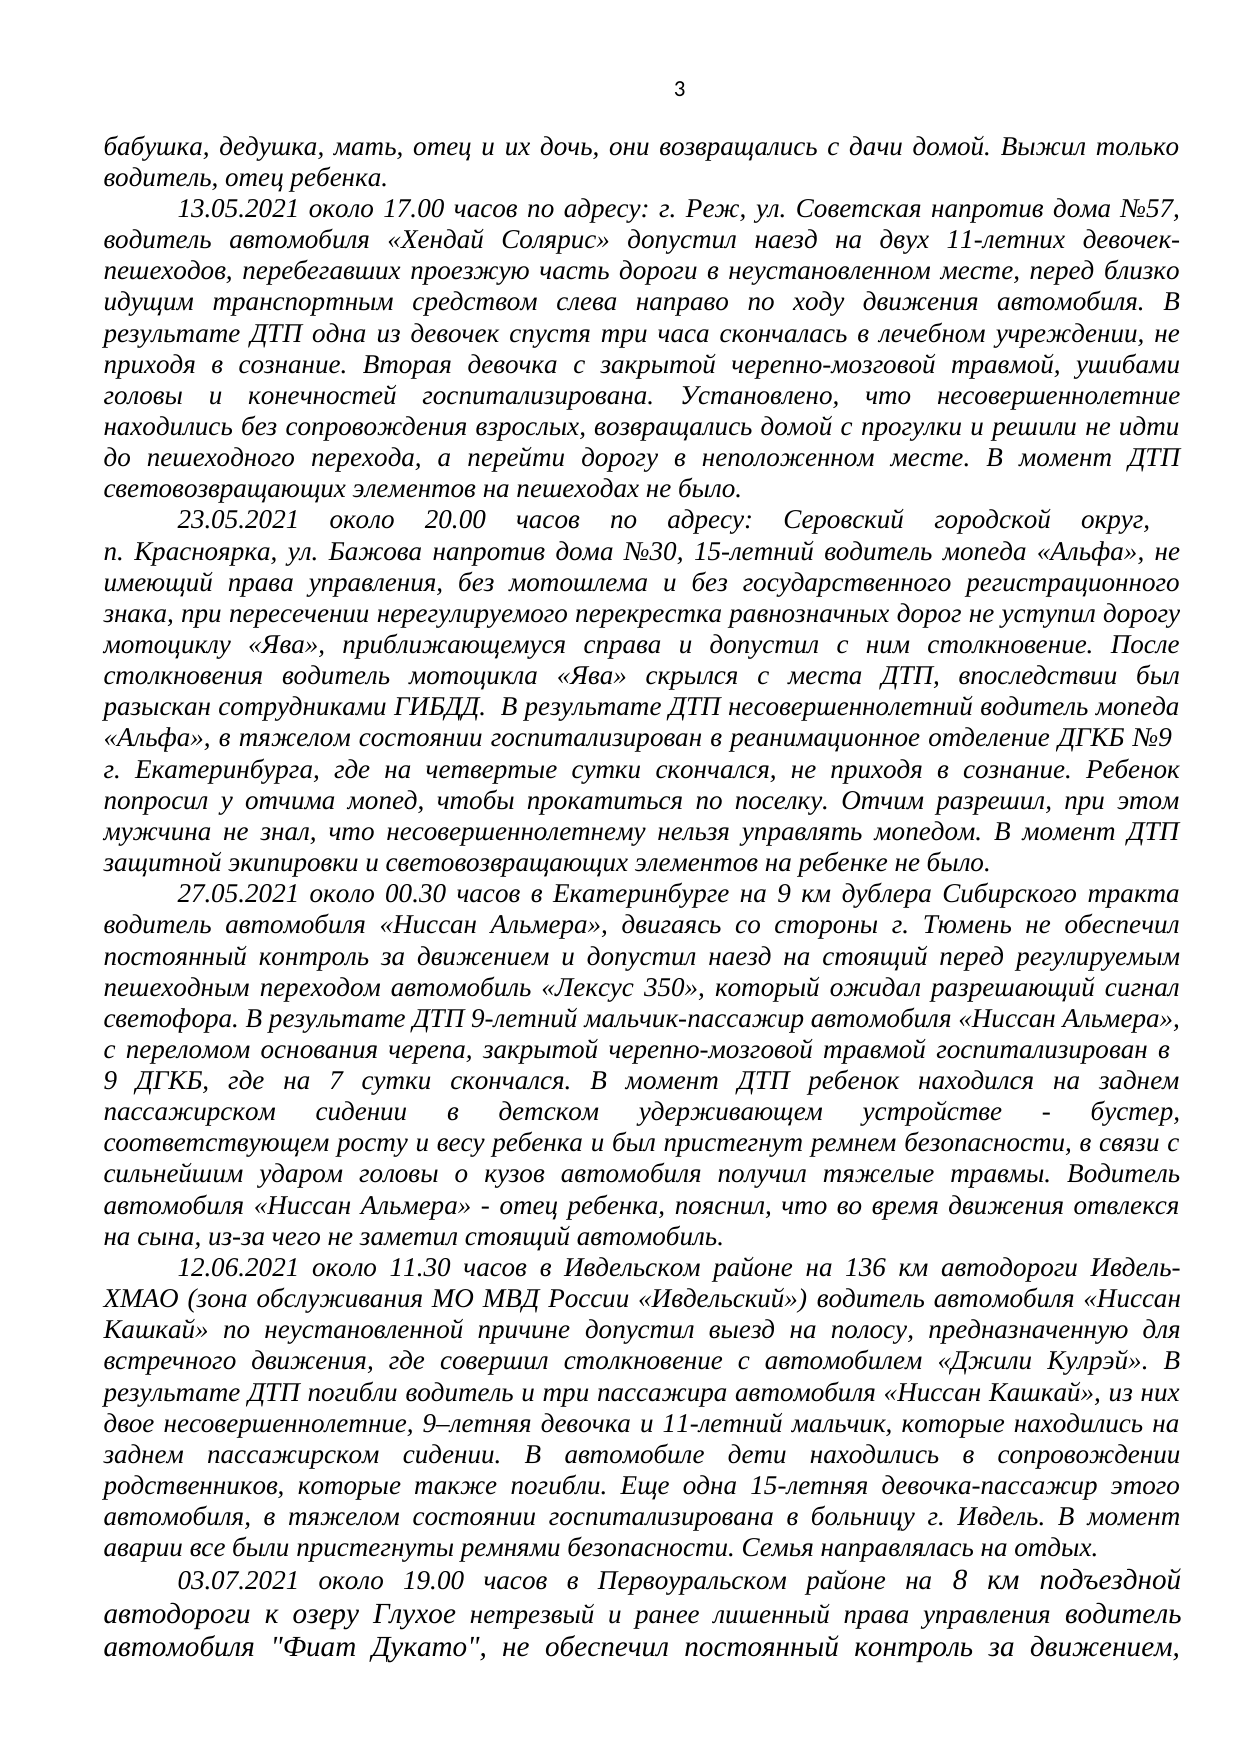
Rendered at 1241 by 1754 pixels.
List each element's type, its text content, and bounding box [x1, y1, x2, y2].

text 13.05.2021 около 17.00 часов по адресу: г. Реж, ул. Советская напротив дома №57, водитель автомобиля «Хендай Солярис» допустил наезд на двух 11-летних девочек-пешеходов, перебегавших проезжую часть дороги в неустановленном месте, перед близко идущим транспортным средством слева направо по ходу движения автомобиля. В результате ДТП одна из девочек спустя три часа скончалась в лечебном учреждении, не приходя в сознание. Вторая девочка с закрытой черепно-мозговой травмой, ушибами головы и конечностей госпитализирована. Установлено, что несовершеннолетние находились без сопровождения взрослых, возвращались домой с прогулки и решили не идти до пешеходного перехода, а перейти дорогу в неположенном месте. В момент ДТП световозвращающих элементов на пешеходах не было. [103, 192, 1181, 503]
text 23.05.2021 около 20.00 часов по адресу: Серовский городской округ, п. Красноярка, ул. Бажова напротив дома №30, 15-летний водитель мопеда «Альфа», не имеющий права управления, без мотошлема и без государственного регистрационного знака, при пересечении нерегулируемого перекрестка равнозначных дорог не уступил дорогу мотоциклу «Ява», приближающемуся справа и допустил с ним столкновение. После столкновения водитель мотоцикла «Ява» скрылся с места ДТП, впоследствии был разыскан сотрудниками ГИБДД. В результате ДТП несовершеннолетний водитель мопеда «Альфа», в тяжелом состоянии госпитализирован в реанимационное отделение ДГКБ №9 г. Екатеринбурга, где на четвертые сутки скончался, не приходя в сознание. Ребенок попросил у отчима мопед, чтобы прокатиться по поселку. Отчим разрешил, при этом мужчина не знал, что несовершеннолетнему нельзя управлять мопедом. В момент ДТП защитной экипировки и световозвращающих элементов на ребенке не было. [103, 503, 1181, 877]
text 27.05.2021 около 00.30 часов в Екатеринбурге на 9 км дублера Сибирского тракта водитель автомобиля «Ниссан Альмера», двигаясь со стороны г. Тюмень не обеспечил постоянный контроль за движением и допустил наезд на стоящий перед регулируемым пешеходным переходом автомобиль «Лексус 350», который ожидал разрешающий сигнал светофора. В результате ДТП 9-летний мальчик-пассажир автомобиля «Ниссан Альмера», с переломом основания черепа, закрытой черепно-мозговой травмой госпитализирован в 9 ДГКБ, где на 7 сутки скончался. В момент ДТП ребенок находился на заднем пассажирском сидении в детском удерживающем устройстве - бустер, соответствующем росту и весу ребенка и был пристегнут ремнем безопасности, в связи с сильнейшим ударом головы о кузов автомобиля получил тяжелые травмы. Водитель автомобиля «Ниссан Альмера» - отец ребенка, пояснил, что во время движения отвлекся на сына, из-за чего не заметил стоящий автомобиль. [103, 877, 1181, 1251]
text 03.07.2021 около 19.00 часов в Первоуральском районе на 8 км подъездной автодороги к озеру Глухое нетрезвый и ранее лишенный права управления водитель автомобиля "Фиат Дукато", не обеспечил постоянный контроль за движением, [103, 1562, 1181, 1663]
text 12.06.2021 около 11.30 часов в Ивдельском районе на 136 км автодороги Ивдель-ХМАО (зона обслуживания МО МВД России «Ивдельский») водитель автомобиля «Ниссан Кашкай» по неустановленной причине допустил выезд на полосу, предназначенную для встречного движения, где совершил столкновение с автомобилем «Джили Кулрэй». В результате ДТП погибли водитель и три пассажира автомобиля «Ниссан Кашкай», из них двое несовершеннолетние, 9–летняя девочка и 11-летний мальчик, которые находились на заднем пассажирском сидении. В автомобиле дети находились в сопровождении родственников, которые также погибли. Еще одна 15-летняя девочка-пассажир этого автомобиля, в тяжелом состоянии госпитализирована в больницу г. Ивдель. В момент аварии все были пристегнуты ремнями безопасности. Семья направлялась на отдых. [103, 1251, 1181, 1562]
text бабушка, дедушка, мать, отец и их дочь, они возвращались с дачи домой. Выжил только водитель, отец ребенка. [103, 130, 1181, 192]
